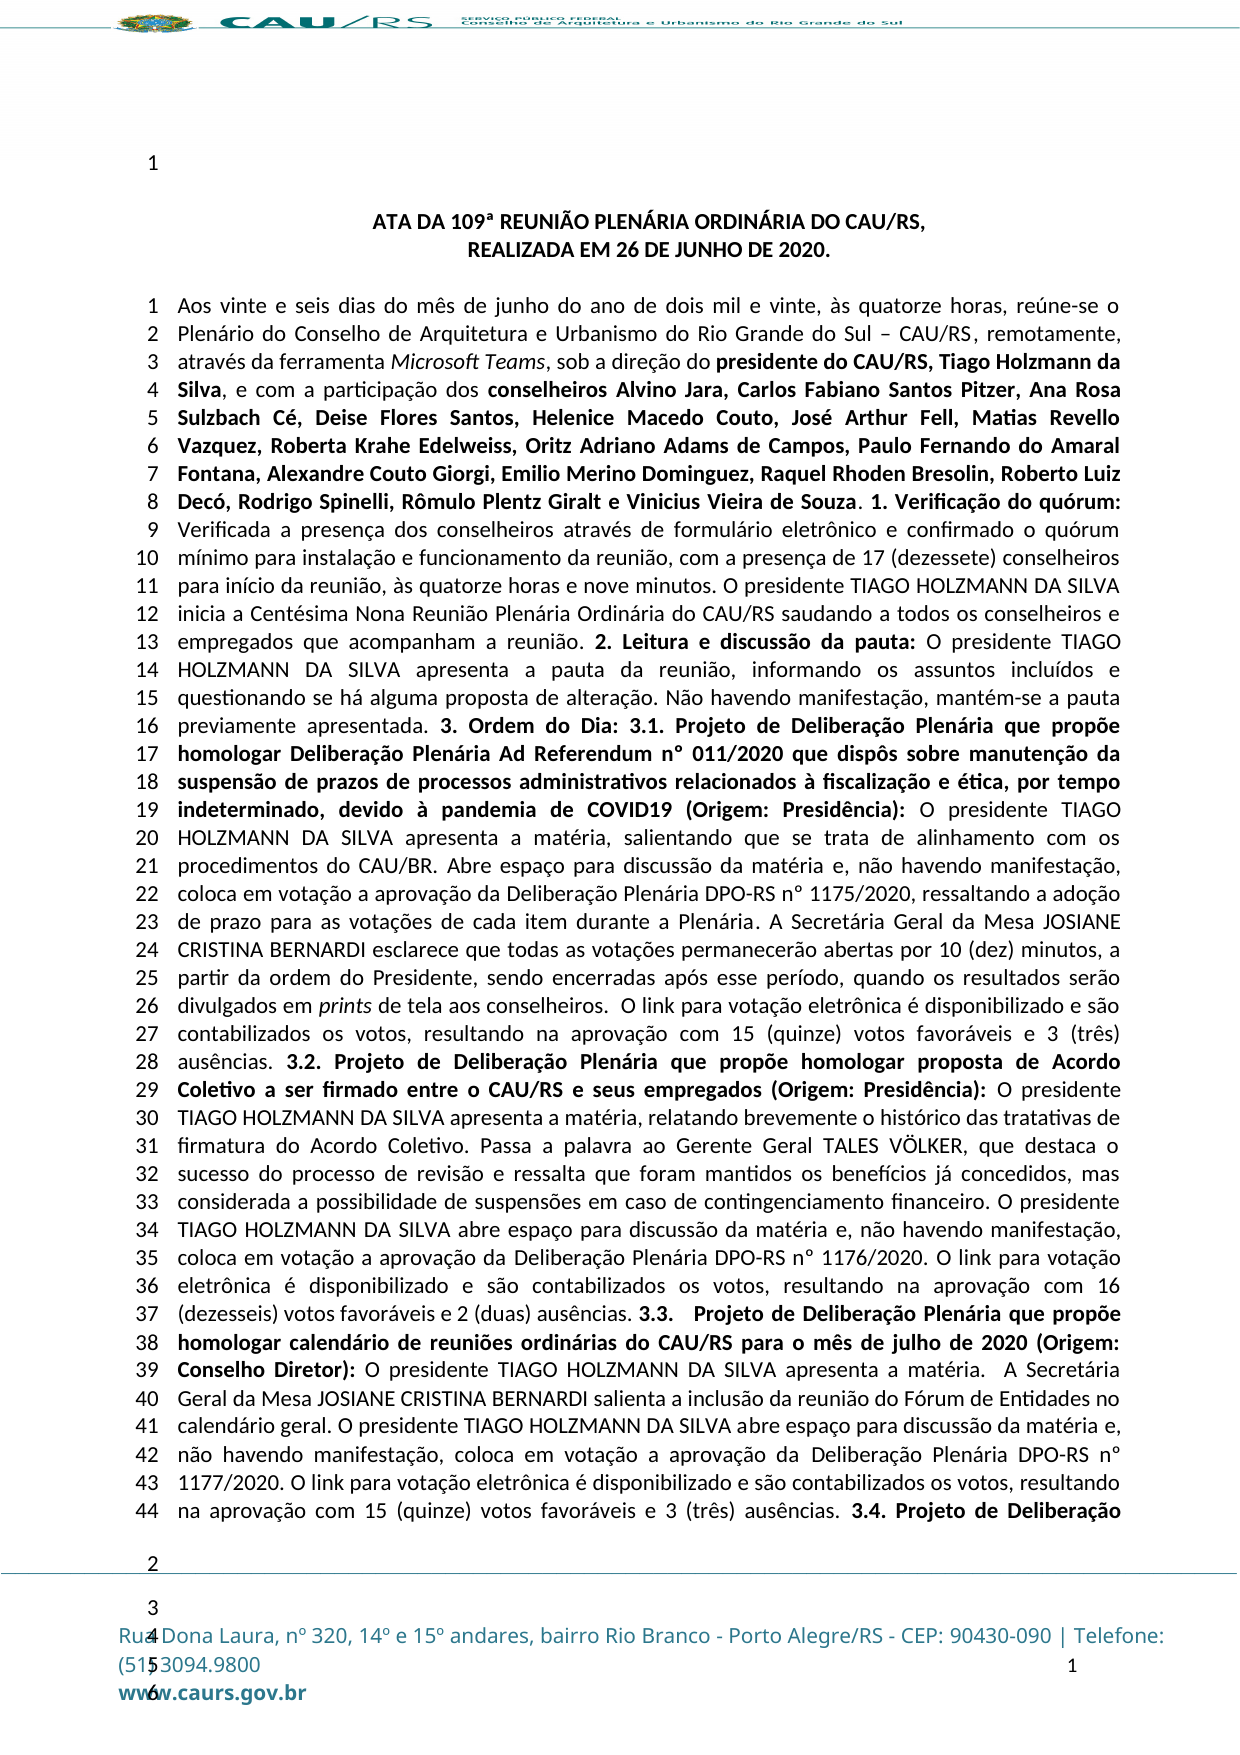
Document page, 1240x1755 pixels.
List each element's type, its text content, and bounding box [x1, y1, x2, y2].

text Aos vinte e seis dias do mês de junho do ano de dois mil e vinte, às quatorze horas, reúne-se o Plenário do Conselho de Arquitetura e Urbanismo do Rio Grande do Sul – CAU/RS, remotamente, através da ferramenta Microsoft Teams, sob a direção do presidente do CAU/RS, Tiago Holzmann da Silva, e com a participação dos conselheiros Alvino Jara, Carlos Fabiano Santos Pitzer, Ana Rosa Sulzbach Cé, Deise Flores Santos, Helenice Macedo Couto, José Arthur Fell, Matias Revello Vazquez, Roberta Krahe Edelweiss, Oritz Adriano Adams de Campos, Paulo Fernando do Amaral Fontana, Alexandre Couto Giorgi, Emilio Merino Dominguez, Raquel Rhoden Bresolin, Roberto Luiz Decó, Rodrigo Spinelli, Rômulo Plentz Giralt e Vinicius Vieira de Souza. 1. Verificação do quórum: Verificada a presença dos conselheiros através de formulário eletrônico e confirmado o quórum mínimo para instalação e funcionamento da reunião, com a presença de 17 (dezessete) conselheiros para início da reunião, às quatorze horas e nove minutos. O presidente TIAGO HOLZMANN DA SILVA inicia a Centésima Nona Reunião Plenária Ordinária do CAU/RS saudando a todos os conselheiros e empregados que acompanham a reunião. 2. Leitura e discussão da pauta: O presidente TIAGO HOLZMANN DA SILVA apresenta a pauta da reunião, informando os assuntos incluídos e questionando se há alguma proposta de alteração. Não havendo manifestação, mantém-se a pauta previamente apresentada. 3. Ordem do Dia: 3.1. Projeto de Deliberação Plenária que propõe homologar Deliberação Plenária Ad Referendum nº 011/2020 que dispôs sobre manutenção da suspensão de prazos de processos administrativos relacionados à fiscalização e ética, por tempo indeterminado, devido à pandemia de COVID19 (Origem: Presidência): O presidente TIAGO HOLZMANN DA SILVA apresenta a matéria, salientando que se trata de alinhamento com os procedimentos do CAU/BR. Abre espaço para discussão da matéria e, não havendo manifestação, coloca em votação a aprovação da Deliberação Plenária DPO-RS nº 1175/2020, ressaltando a adoção de prazo para as votações de cada item durante a Plenária. A Secretária Geral da Mesa JOSIANE CRISTINA BERNARDI esclarece que todas as votações permanecerão abertas por 10 (dez) minutos, a partir da ordem do Presidente, sendo encerradas após esse período, quando os resultados serão divulgados em prints de tela aos conselheiros. O link para votação eletrônica é disponibilizado e são contabilizados os votos, resultando na aprovação com 15 (quinze) votos favoráveis e 3 (três) ausências. 3.2. Projeto de Deliberação Plenária que propõe homologar proposta de Acordo Coletivo a ser firmado entre o CAU/RS e seus empregados (Origem: Presidência): O presidente TIAGO HOLZMANN DA SILVA apresenta a matéria, relatando brevemente o histórico das tratativas de firmatura do Acordo Coletivo. Passa a palavra ao Gerente Geral TALES VÖLKER, que destaca o sucesso do processo de revisão e ressalta que foram mantidos os benefícios já concedidos, mas considerada a possibilidade de suspensões em caso de contingenciamento financeiro. O presidente TIAGO HOLZMANN DA SILVA abre espaço para discussão da matéria e, não havendo manifestação, coloca em votação a aprovação da Deliberação Plenária DPO-RS nº 1176/2020. O link para votação eletrônica é disponibilizado e são contabilizados os votos, resultando na aprovação com 16 (dezesseis) votos favoráveis e 2 (duas) ausências. 3.3. Projeto de Deliberação Plenária que propõe homologar calendário de reuniões ordinárias do CAU/RS para o mês de julho de 2020 (Origem: Conselho Diretor): O presidente TIAGO HOLZMANN DA SILVA apresenta a matéria. A Secretária Geral da Mesa JOSIANE CRISTINA BERNARDI salienta a inclusão da reunião do Fórum de Entidades no calendário geral. O presidente TIAGO HOLZMANN DA SILVA abre espaço para discussão da matéria e, não havendo manifestação, coloca em votação a aprovação da Deliberação Plenária DPO-RS nº 1177/2020. O link para votação eletrônica é disponibilizado e são contabilizados os votos, resultando na aprovação com 15 (quinze) votos favoráveis e 3 (três) ausências. 3.4. Projeto de Deliberação [177, 291, 1121, 1524]
text ATA DA 109ª REUNIÃO PLENÁRIA ORDINÁRIA DO CAU/RS, [177, 207, 1121, 235]
text REALIZADA EM 26 DE JUNHO DE 2020. [177, 235, 1121, 263]
